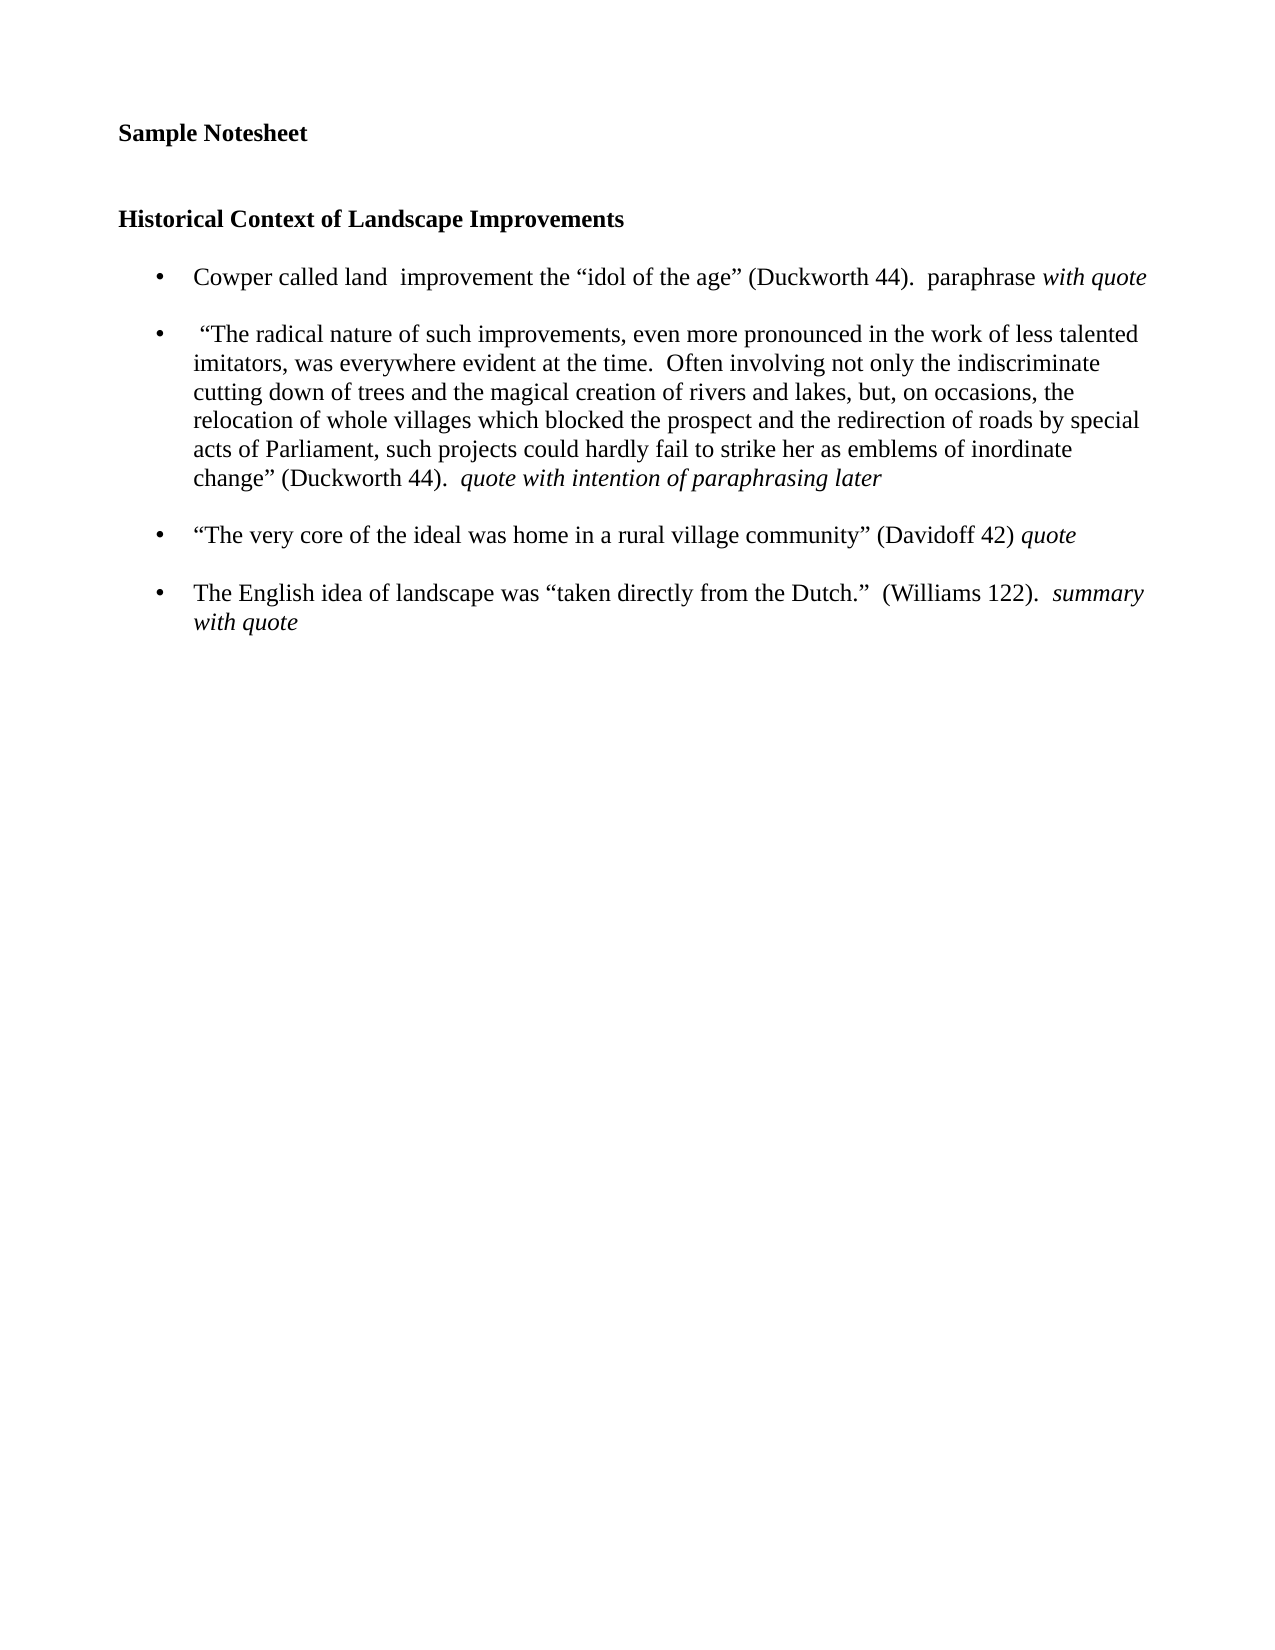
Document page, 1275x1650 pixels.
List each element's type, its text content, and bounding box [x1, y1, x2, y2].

text Sample Notesheet [118, 118, 1157, 147]
list The English idea of landscape was “taken directly from the Dutch.” (Williams 122). summary with quote [156, 578, 1157, 636]
text Historical Context of Landscape Improvements [118, 204, 1157, 233]
list “The very core of the ideal was home in a rural village community” (Davidoff 42) quote [156, 521, 1157, 549]
list Cowper called land improvement the “idol of the age” (Duckworth 44). paraphrase with quote [156, 262, 1157, 291]
list “The radical nature of such improvements, even more pronounced in the work of less talented imitators, was everywhere evident at the time. Often involving not only the indiscriminate cutting down of trees and the magical creation of rivers and lakes, but, on occasions, the relocation of whole villages which blocked the prospect and the redirection of roads by special acts of Parliament, such projects could hardly fail to strike her as emblems of inordinate change” (Duckworth 44). quote with intention of paraphrasing later [156, 319, 1157, 492]
